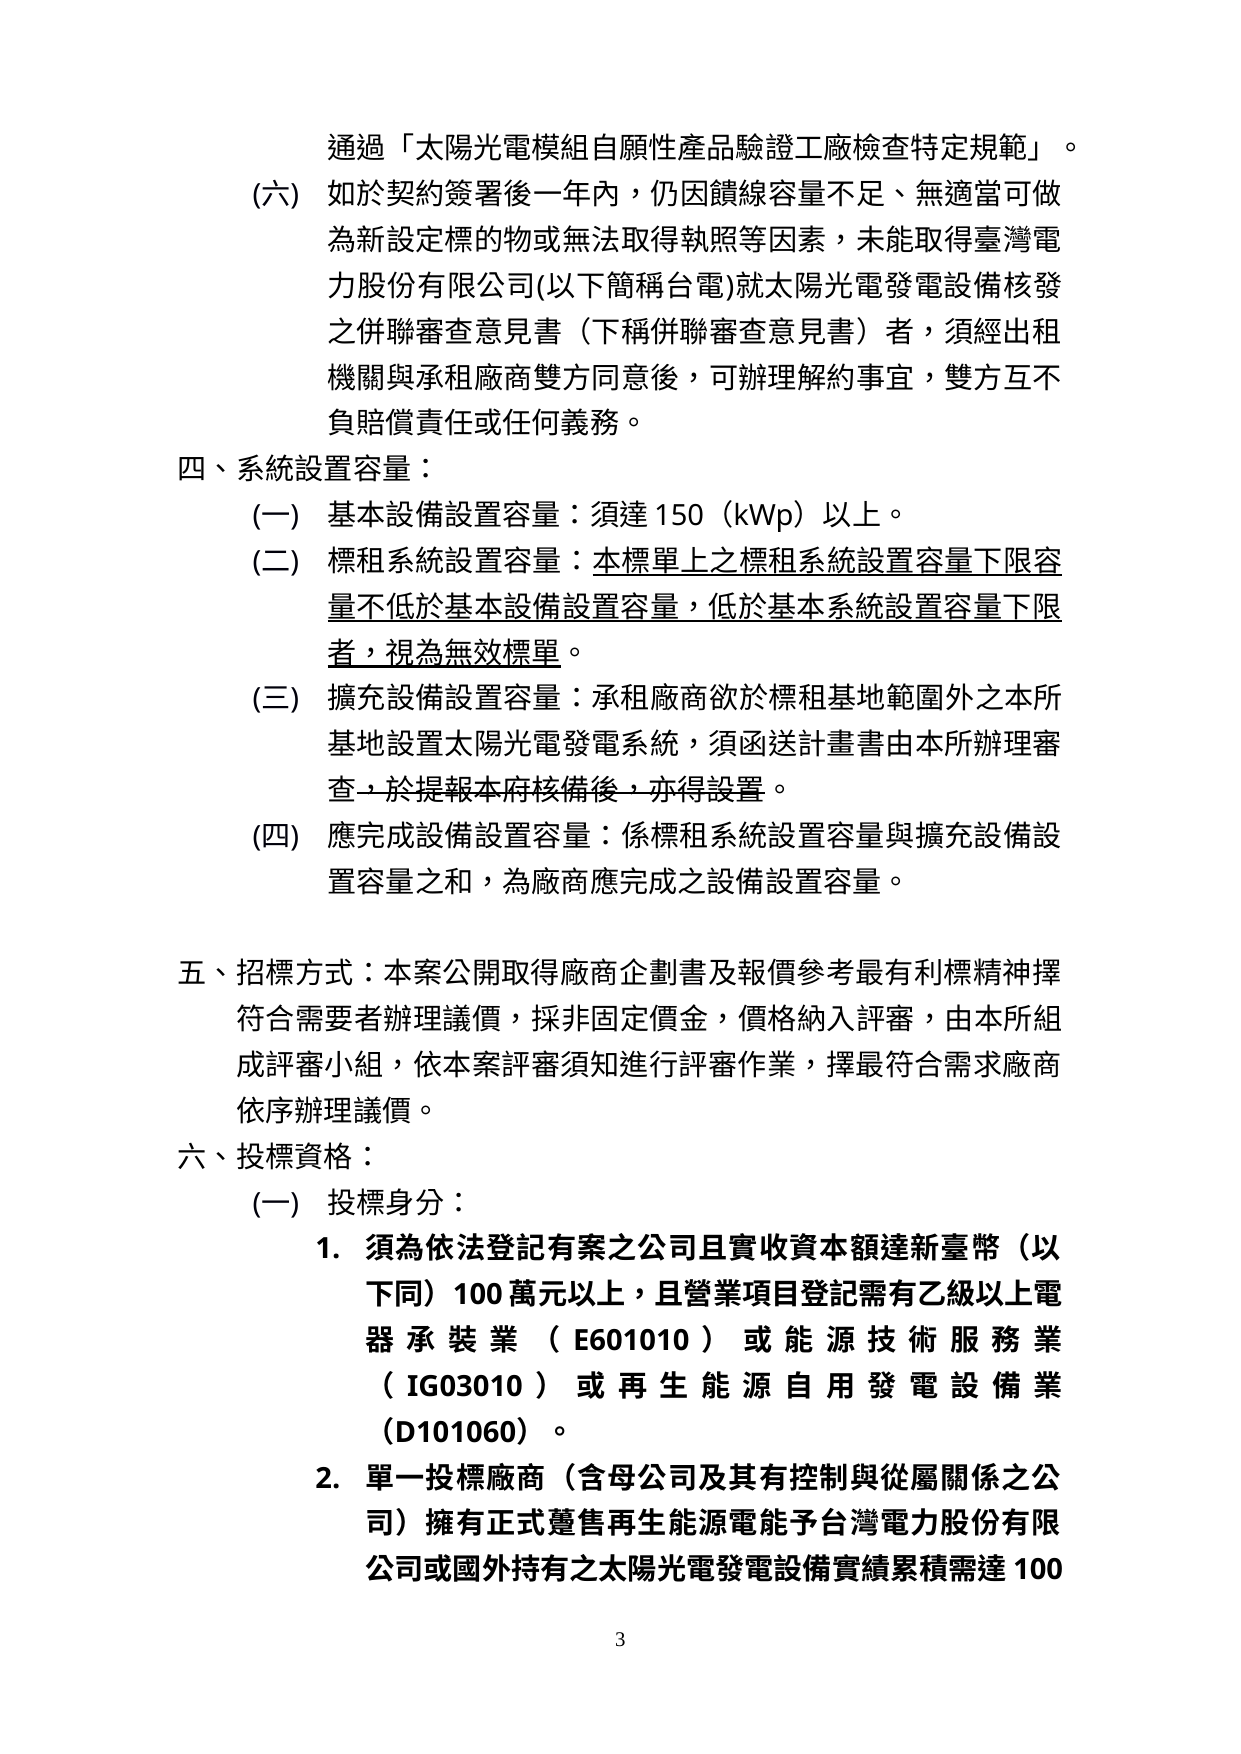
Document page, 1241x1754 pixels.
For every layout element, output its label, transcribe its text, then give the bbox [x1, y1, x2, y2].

list 承租人設置之太陽光電模組產品須全數符合經濟部標檢局「台灣高效能太陽光電模組技術規範」自願性產品驗證及通過「太陽光電模組自願性產品驗證工廠檢查特定規範」。 [252, 122, 1063, 168]
list 須為依法登記有案之公司且實收資本額達新臺幣（以下同）100萬元以上，且營業項目登記需有乙級以上電器承裝業（E601010）或能源技術服務業（IG03010）或再生能源自用發電設備業（D101060）。 [315, 1222, 1063, 1451]
list 投標資格： [177, 1131, 1063, 1176]
list 投標身分： [252, 1176, 1063, 1222]
list 應完成設備設置容量：係標租系統設置容量與擴充設備設置容量之和，為廠商應完成之設備設置容量。 [252, 810, 1063, 901]
list 基本設備設置容量：須達150（kWp）以上。 [252, 489, 1063, 535]
list 系統設置容量： [177, 443, 1063, 489]
list 擴充設備設置容量：承租廠商欲於標租基地範圍外之本所基地設置太陽光電發電系統，須函送計畫書由本所辦理審查，於提報本府核備後，亦得設置。 [252, 672, 1063, 810]
list 標租系統設置容量：本標單上之標租系統設置容量下限容量不低於基本設備設置容量，低於基本系統設置容量下限者，視為無效標單。 [252, 535, 1063, 672]
list 如於契約簽署後一年內，仍因饋線容量不足、無適當可做為新設定標的物或無法取得執照等因素，未能取得臺灣電力股份有限公司(以下簡稱台電)就太陽光電發電設備核發之併聯審查意見書（下稱併聯審查意見書）者，須經出租機關與承租廠商雙方同意後，可辦理解約事宜，雙方互不負賠償責任或任何義務。 [252, 168, 1063, 443]
list 單一投標廠商（含母公司及其有控制與從屬關係之公司）擁有正式躉售再生能源電能予台灣電力股份有限公司或國外持有之太陽光電發電設備實績累積需達100 [315, 1451, 1063, 1589]
list 招標方式：本案公開取得廠商企劃書及報價參考最有利標精神擇符合需要者辦理議價，採非固定價金，價格納入評審，由本所組成評審小組，依本案評審須知進行評審作業，擇最符合需求廠商依序辦理議價。 [177, 947, 1063, 1131]
